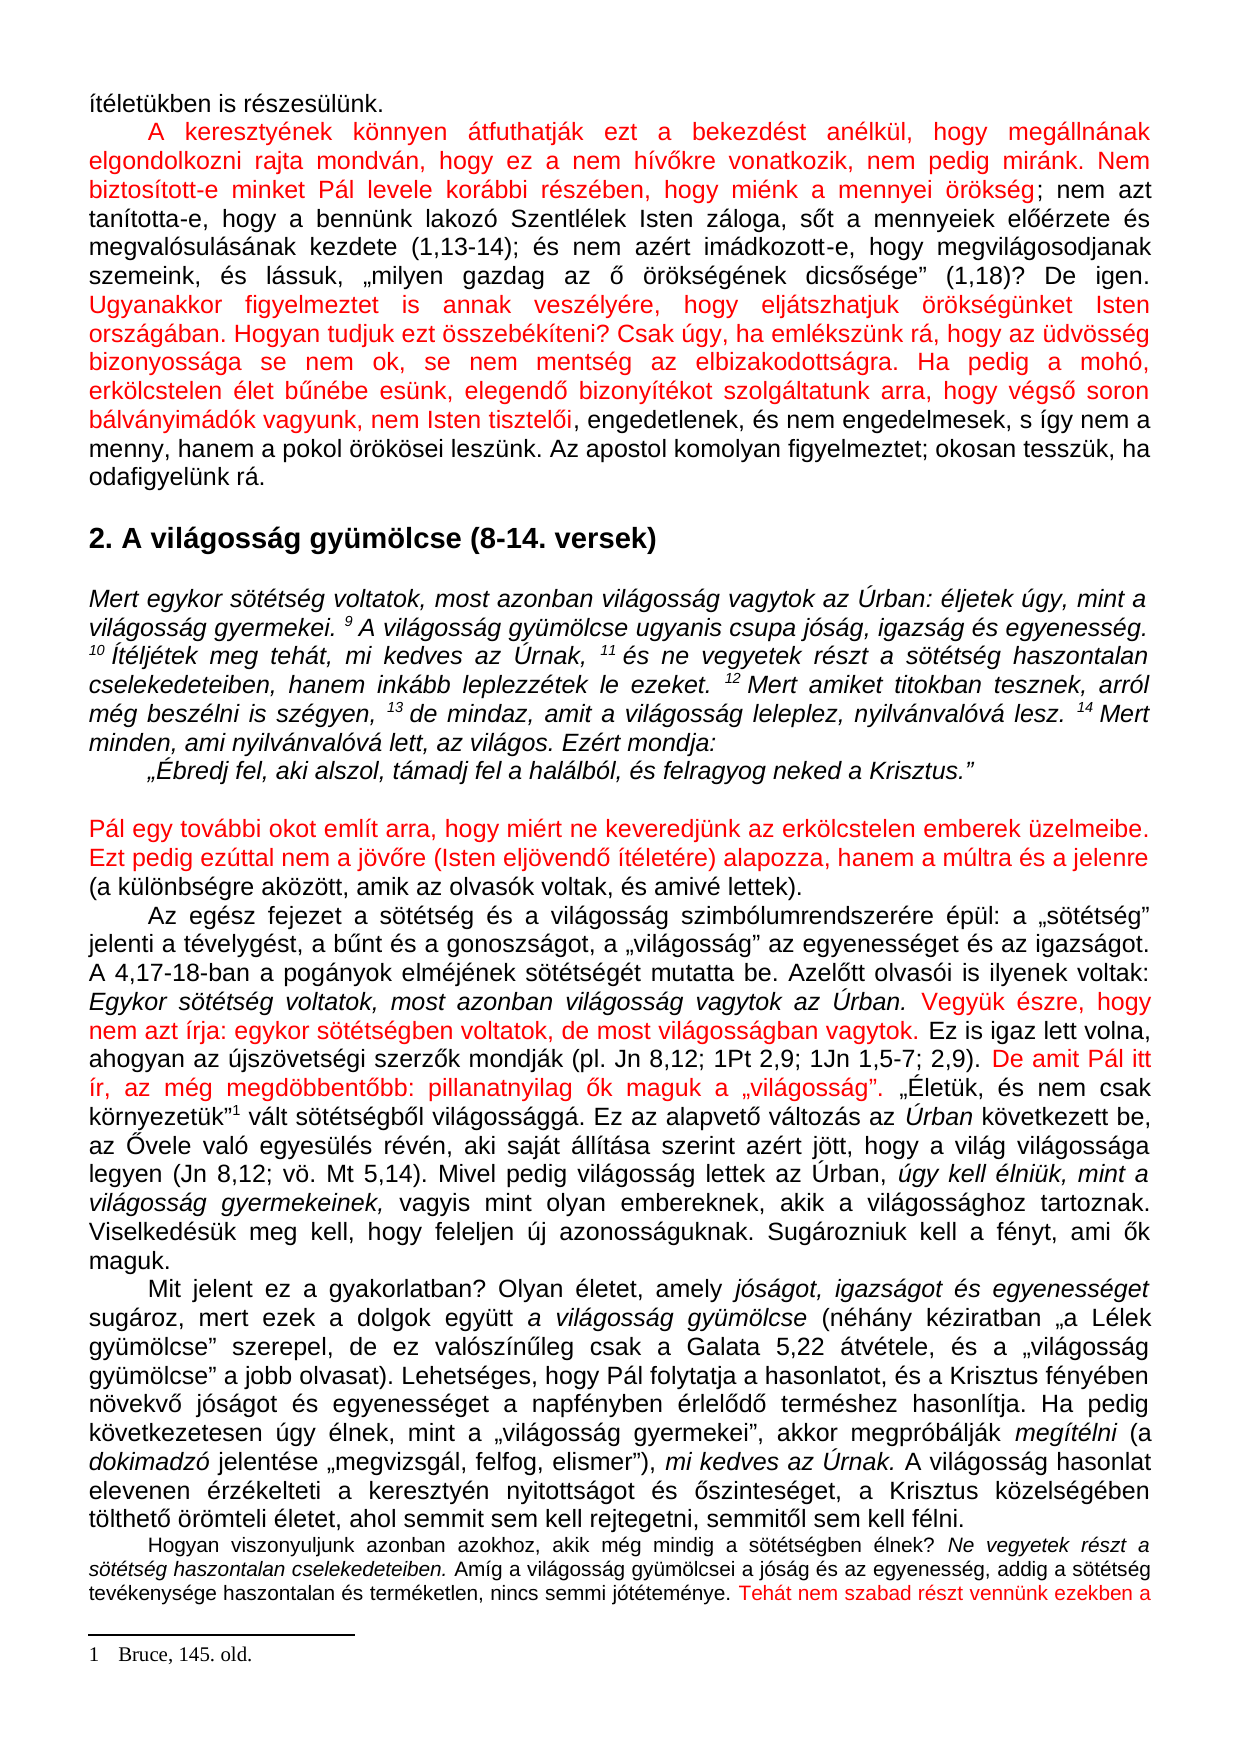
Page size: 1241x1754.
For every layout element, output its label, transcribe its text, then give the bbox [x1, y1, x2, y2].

text „Ébredj fel, aki alszol, támadj fel a halálból, és felragyog neked a Krisztus.” [88, 756, 1152, 785]
text Az egész fejezet a sötétség és a világosság szimbólumrendszerére épül: a „sötétség” jelenti a tévelygést, a bűnt és a gonoszságot, a „világosság” az egyenességet és az igazságot. A 4,17-18-ban a pogányok elméjének sötétségét mutatta be. Azelőtt olvasói is ilyenek voltak: Egykor sötétség voltatok, most azonban világosság vagytok az Úrban. Vegyük észre, hogy nem azt írja: egykor sötétségben voltatok, de most világosságban vagytok. Ez is igaz lett volna, ahogyan az újszövetségi szerzők mondják (pl. Jn 8,12; 1Pt 2,9; 1Jn 1,5-7; 2,9). De amit Pál itt ír, az még megdöbbentőbb: pillanatnyilag ők maguk a „világosság”. „Életük, és nem csak környezetük” vált sötétségből világossággá. Ez az alapvető változás az Úrban következett be, az Ővele való egyesülés révén, aki saját állítása szerint azért jött, hogy a világ világossága legyen (Jn 8,12; vö. Mt 5,14). Mivel pedig világosság lettek az Úrban, úgy kell élniük, mint a világosság gyermekeinek, vagyis mint olyan embereknek, akik a világossághoz tartoznak. Viselkedésük meg kell, hogy feleljen új azonosságuknak. Sugározniuk kell a fényt, ami ők maguk. [88, 901, 1152, 1274]
text Bruce, 145. old. [88, 1641, 1152, 1665]
text 2. A világosság gyümölcse (8-14. versek) [88, 521, 1152, 554]
text Mit jelent ez a gyakorlatban? Olyan életet, amely jóságot, igazságot és egyenességet sugároz, mert ezek a dolgok együtt a világosság gyümölcse (néhány kéziratban „a Lélek gyümölcse” szerepel, de ez valószínűleg csak a Galata 5,22 átvétele, és a „világosság gyümölcse” a jobb olvasat). Lehetséges, hogy Pál folytatja a hasonlatot, és a Krisztus fényében növekvő jóságot és egyenességet a napfényben érlelődő terméshez hasonlítja. Ha pedig következetesen úgy élnek, mint a „világosság gyermekei”, akkor megpróbálják megítélni (a dokimadzó jelentése „megvizsgál, felfog, elismer”), mi kedves az Úrnak. A világosság hasonlat elevenen érzékelteti a keresztyén nyitottságot és őszinteséget, a Krisztus közelségében tölthető örömteli életet, ahol semmit sem kell rejtegetni, semmitől sem kell félni. [88, 1274, 1152, 1533]
text Mert egykor sötétség voltatok, most azonban világosság vagytok az Úrban: éljetek úgy, mint a világosság gyermekei. 9 A világosság gyümölcse ugyanis csupa jóság, igazság és egyenesség. 10 Ítéljétek meg tehát, mi kedves az Úrnak, 11 és ne vegyetek részt a sötétség haszontalan cselekedeteiben, hanem inkább leplezzétek le ezeket. 12 Mert amiket titokban tesznek, arról még beszélni is szégyen, 13 de mindaz, amit a világosság leleplez, nyilvánvalóvá lesz. 14 Mert minden, ami nyilvánvalóvá lett, az világos. Ezért mondja: [88, 584, 1152, 756]
text A keresztyének könnyen átfuthatják ezt a bekezdést anélkül, hogy megállnának elgondolkozni rajta mondván, hogy ez a nem hívőkre vonatkozik, nem pedig miránk. Nem biztosított‑e minket Pál levele korábbi részében, hogy miénk a mennyei örökség; nem azt tanította‑e, hogy a bennünk lakozó Szentlélek Isten záloga, sőt a mennyeiek előérzete és megvalósulásának kezdete (1,13-14); és nem azért imádkozott‑e, hogy megvilágosodjanak szemeink, és lássuk, „milyen gazdag az ő örökségének dicsősége” (1,18)? De igen. Ugyanakkor figyelmeztet is annak veszélyére, hogy eljátszhatjuk örökségünket Isten országában. Hogyan tudjuk ezt összebékíteni? Csak úgy, ha emlékszünk rá, hogy az üdvösség bizonyossága se nem ok, se nem mentség az elbizakodottságra. Ha pedig a mohó, erkölcstelen élet bűnébe esünk, elegendő bizonyítékot szolgáltatunk arra, hogy végső soron bálványimádók vagyunk, nem Isten tisztelői, engedetlenek, és nem engedelmesek, s így nem a menny, hanem a pokol örökösei leszünk. Az apostol komolyan figyelmeztet; okosan tesszük, ha odafigyelünk rá. [88, 117, 1152, 491]
text Pál egy további okot említ arra, hogy miért ne keveredjünk az erkölcstelen emberek üzelmeibe. Ezt pedig ezúttal nem a jövőre (Isten eljövendő ítéletére) alapozza, hanem a múltra és a jelenre (a különbségre aközött, amik az olvasók voltak, és amivé lettek). [88, 814, 1152, 901]
text ítéletükben is részesülünk. [88, 88, 1152, 117]
text Hogyan viszonyuljunk azonban azokhoz, akik még mindig a sötétségben élnek? Ne vegyetek részt a sötétség haszontalan cselekedeteiben. Amíg a világosság gyümölcsei a jóság és az egyenesség, addig a sötétség tevékenysége haszontalan és terméketlen, nincs semmi jótéteménye. Tehát nem szabad részt vennünk ezekben a [88, 1533, 1152, 1605]
